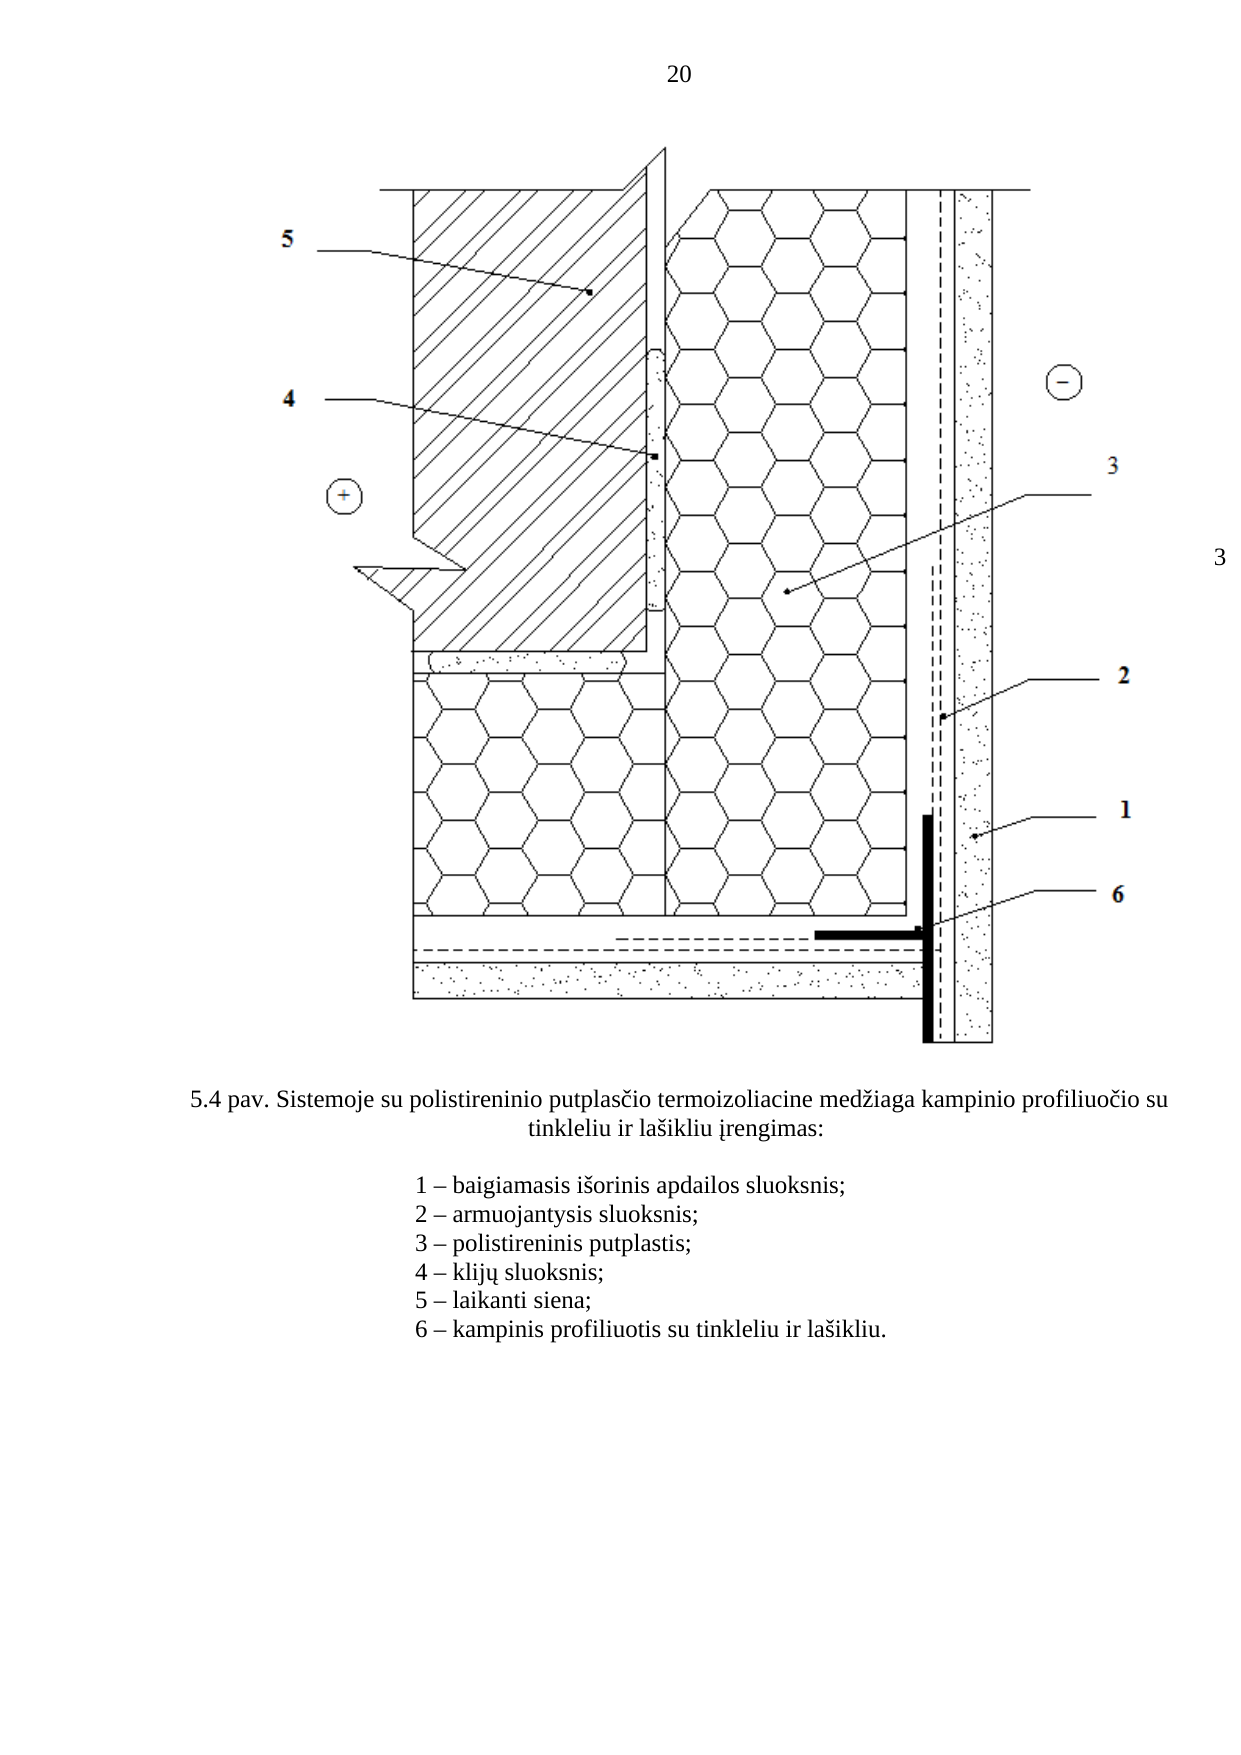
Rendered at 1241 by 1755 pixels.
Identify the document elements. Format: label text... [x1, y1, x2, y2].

text 1 – baigiamasis išorinis apdailos sluoksnis; [415, 1171, 1181, 1199]
text 6 – kampinis profiliuotis su tinkleliu ir lašikliu. [415, 1314, 1181, 1343]
text 5 – laikanti siena; [415, 1286, 1181, 1314]
text 4 – klijų sluoksnis; [415, 1257, 1181, 1286]
text (pav.) [177, 118, 1181, 1056]
text 3 [1213, 542, 1225, 571]
text 5.4 pav. Sistemoje su polistireninio putplasčio termoizoliacine medžiaga kampinio profiliuočio su tinkleliu ir lašikliu įrengimas: [177, 1084, 1181, 1142]
text 2 – armuojantysis sluoksnis; [415, 1199, 1181, 1228]
text 3 – polistireninis putplastis; [415, 1228, 1181, 1257]
